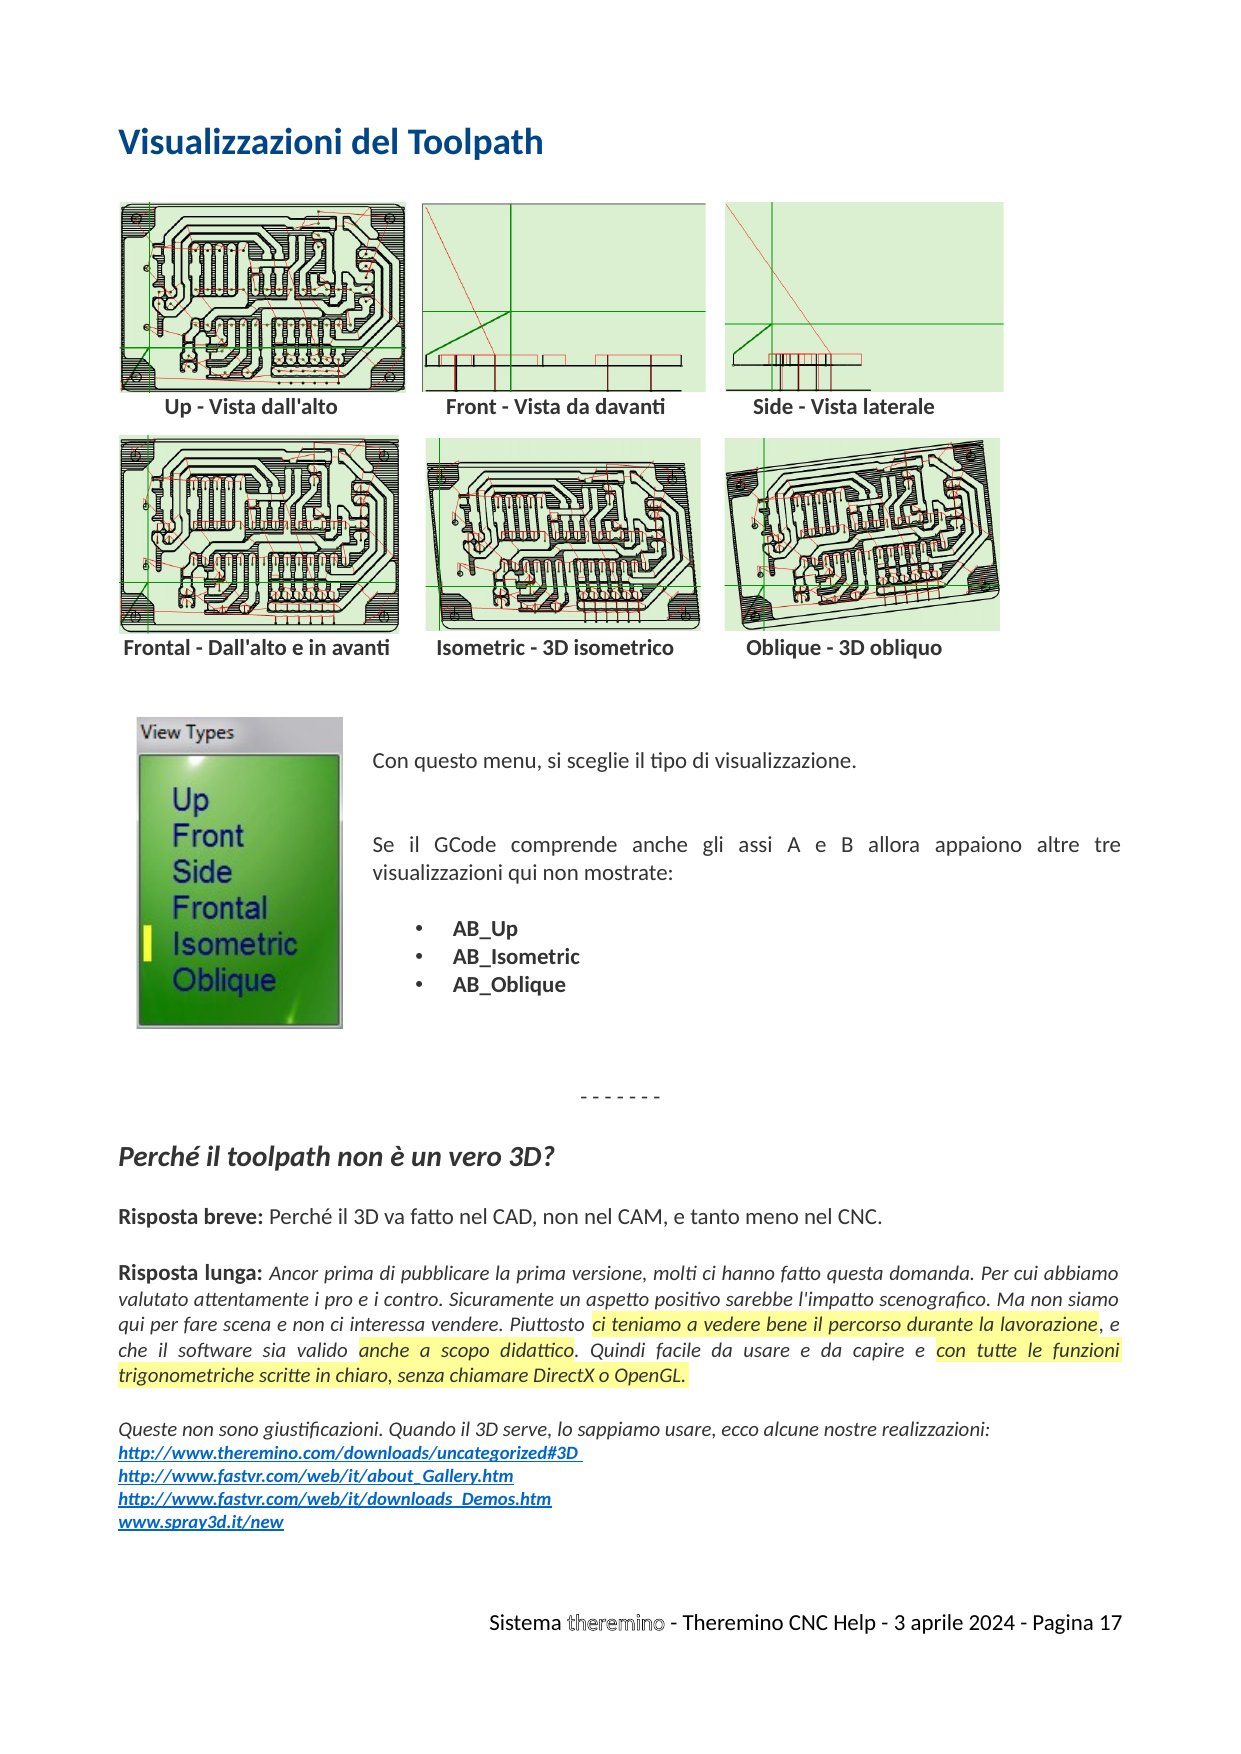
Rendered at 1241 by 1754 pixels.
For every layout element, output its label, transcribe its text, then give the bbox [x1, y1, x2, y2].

text www.spray3d.it/new [118, 1510, 1122, 1533]
text Se il GCode comprende anche gli assi A e B allora appaiono altre tre visualizzazioni qui non mostrate: [343, 830, 1122, 914]
text Con questo menu, si sceglie il tipo di visualizzazione. [343, 746, 1122, 774]
list AB_Oblique [415, 970, 1122, 998]
text Perché il toolpath non è un vero 3D? [118, 1138, 1122, 1174]
text Frontal - Dall'alto e in avanti Isometric - 3D isometrico Oblique - 3D obliquo [118, 420, 1122, 661]
text Up - Vista dall'alto Front - Vista da davanti Side - Vista laterale [118, 176, 1122, 420]
subtitle Visualizzazioni del Toolpath [118, 118, 1122, 164]
list AB_Up [415, 914, 1122, 942]
picture [422, 203, 706, 392]
picture [136, 717, 343, 1029]
text Queste non sono giustificazioni. Quando il 3D serve, lo sappiamo usare, ecco alcune nostre realizzazioni: [118, 1416, 1122, 1441]
picture [119, 202, 407, 393]
picture [425, 438, 701, 631]
picture [724, 202, 1004, 392]
text http://www.fastvr.com/web/it/downloads_Demos.htm [118, 1487, 1122, 1510]
list AB_Isometric [415, 942, 1122, 970]
text Risposta lunga: Ancor prima di pubblicare la prima versione, molti ci hanno fatto questa domanda. Per cui abbiamo valutato attentamente i pro e i contro. Sicuramente un aspetto positivo sarebbe l'impatto scenografico. Ma non siamo qui per fare scena e non ci interessa vendere. Piuttosto ci teniamo a vedere bene il percorso durante la lavorazione, e che il software sia valido anche a scopo didattico. Quindi facile da usare e da capire e con tutte le funzioni trigonometriche scritte in chiaro, senza chiamare DirectX o OpenGL. [118, 1258, 1122, 1388]
picture [724, 438, 1000, 631]
picture [119, 435, 399, 634]
text Risposta breve: Perché il 3D va fatto nel CAD, non nel CAM, e tanto meno nel CNC. [118, 1202, 1122, 1230]
text http://www.theremino.com/downloads/uncategorized#3D http://www.fastvr.com/web/it/about_Gallery.htm [118, 1441, 1122, 1487]
text - - - - - - - [118, 1082, 1122, 1110]
